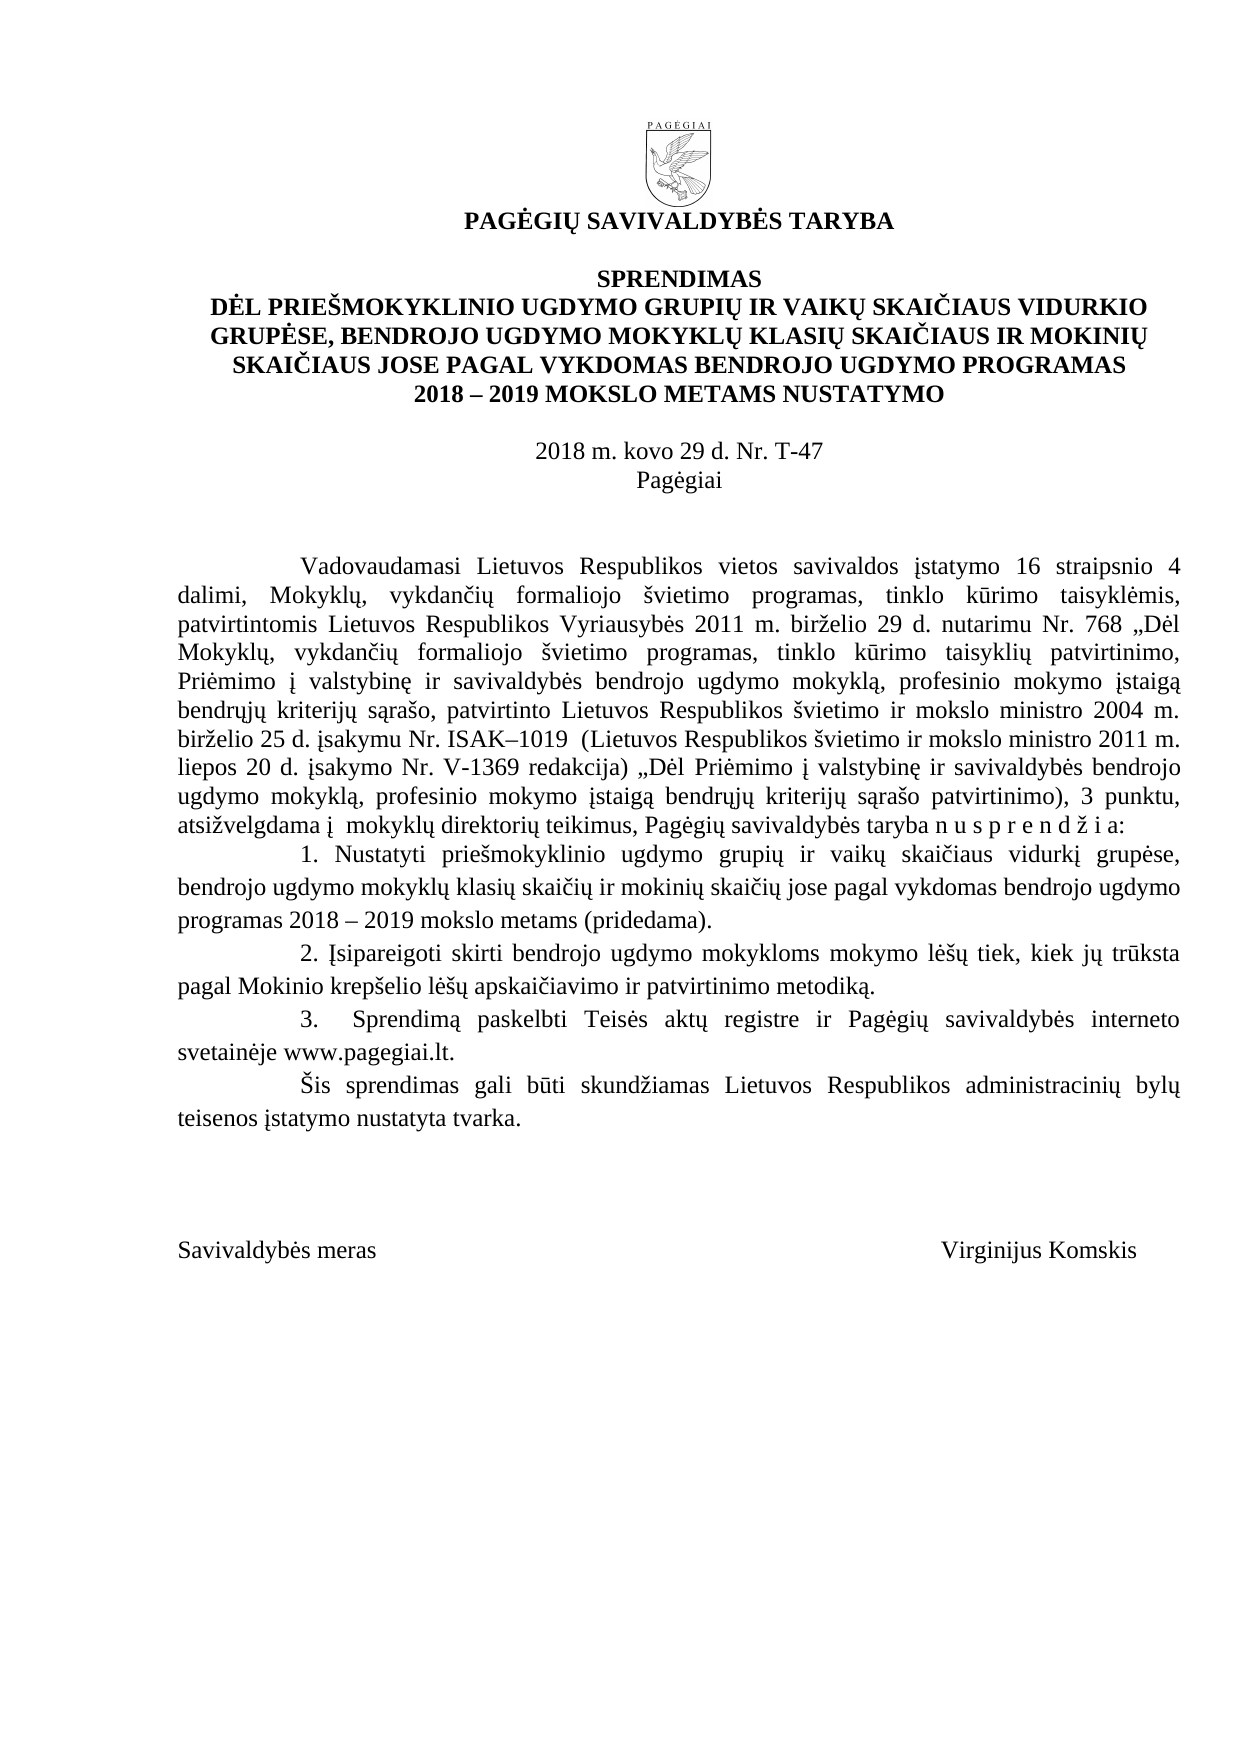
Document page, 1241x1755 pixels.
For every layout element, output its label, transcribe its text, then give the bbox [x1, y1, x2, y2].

text Šis sprendimas gali būti skundžiamas Lietuvos Respublikos administracinių bylų teisenos įstatymo nustatyta tvarka. [177, 1070, 1181, 1132]
text 1. Nustatyti priešmokyklinio ugdymo grupių ir vaikų skaičiaus vidurkį grupėse, bendrojo ugdymo mokyklų klasių skaičių ir mokinių skaičių jose pagal vykdomas bendrojo ugdymo programas 2018 – 2019 mokslo metams (pridedama). [177, 839, 1181, 933]
text 2018 m. kovo 29 d. Nr. T-47 [177, 436, 1181, 465]
text 2018 – 2019 MOKSLO METAMS NUSTATYMO [177, 379, 1181, 407]
text dėl priešmokyklinio ugdymo grupių IR VAIKŲ SKAIČIAUS VIDURKIO GRUPĖSE, BENDROJO UGDYMO MOKYKLŲ KLASIŲ SKAIČIAUS IR MOKINIŲ SKAIČIAUS JOSE PAGAL VYKDOMAS BENDROJO UGDYMO PROGRAMAS [177, 292, 1181, 379]
text Savivaldybės meras Virginijus Komskis [177, 1235, 1181, 1264]
text Pagėgių savivaldybės taryba [177, 206, 1181, 235]
text Pagėgiai [177, 465, 1181, 494]
text 2. Įsipareigoti skirti bendrojo ugdymo mokykloms mokymo lėšų tiek, kiek jų trūksta pagal Mokinio krepšelio lėšų apskaičiavimo ir patvirtinimo metodiką. [177, 938, 1181, 999]
text Vadovaudamasi Lietuvos Respublikos vietos savivaldos įstatymo 16 straipsnio 4 dalimi, Mokyklų, vykdančių formaliojo švietimo programas, tinklo kūrimo taisyklėmis, patvirtintomis Lietuvos Respublikos Vyriausybės 2011 m. birželio 29 d. nutarimu Nr. 768 „Dėl Mokyklų, vykdančių formaliojo švietimo programas, tinklo kūrimo taisyklių patvirtinimo, Priėmimo į valstybinę ir savivaldybės bendrojo ugdymo mokyklą, profesinio mokymo įstaigą bendrųjų kriterijų sąrašo, patvirtinto Lietuvos Respublikos švietimo ir mokslo ministro 2004 m. birželio 25 d. įsakymu Nr. ISAK–1019 (Lietuvos Respublikos švietimo ir mokslo ministro 2011 m. liepos 20 d. įsakymo Nr. V-1369 redakcija) „Dėl Priėmimo į valstybinę ir savivaldybės bendrojo ugdymo mokyklą, profesinio mokymo įstaigą bendrųjų kriterijų sąrašo patvirtinimo), 3 punktu, atsižvelgdama į mokyklų direktorių teikimus, Pagėgių savivaldybės taryba n u s p r e n d ž i a: [177, 551, 1181, 839]
text sprendimas [177, 264, 1181, 292]
text 3. Sprendimą paskelbti Teisės aktų registre ir Pagėgių savivaldybės interneto svetainėje www.pagegiai.lt. [177, 1004, 1181, 1066]
